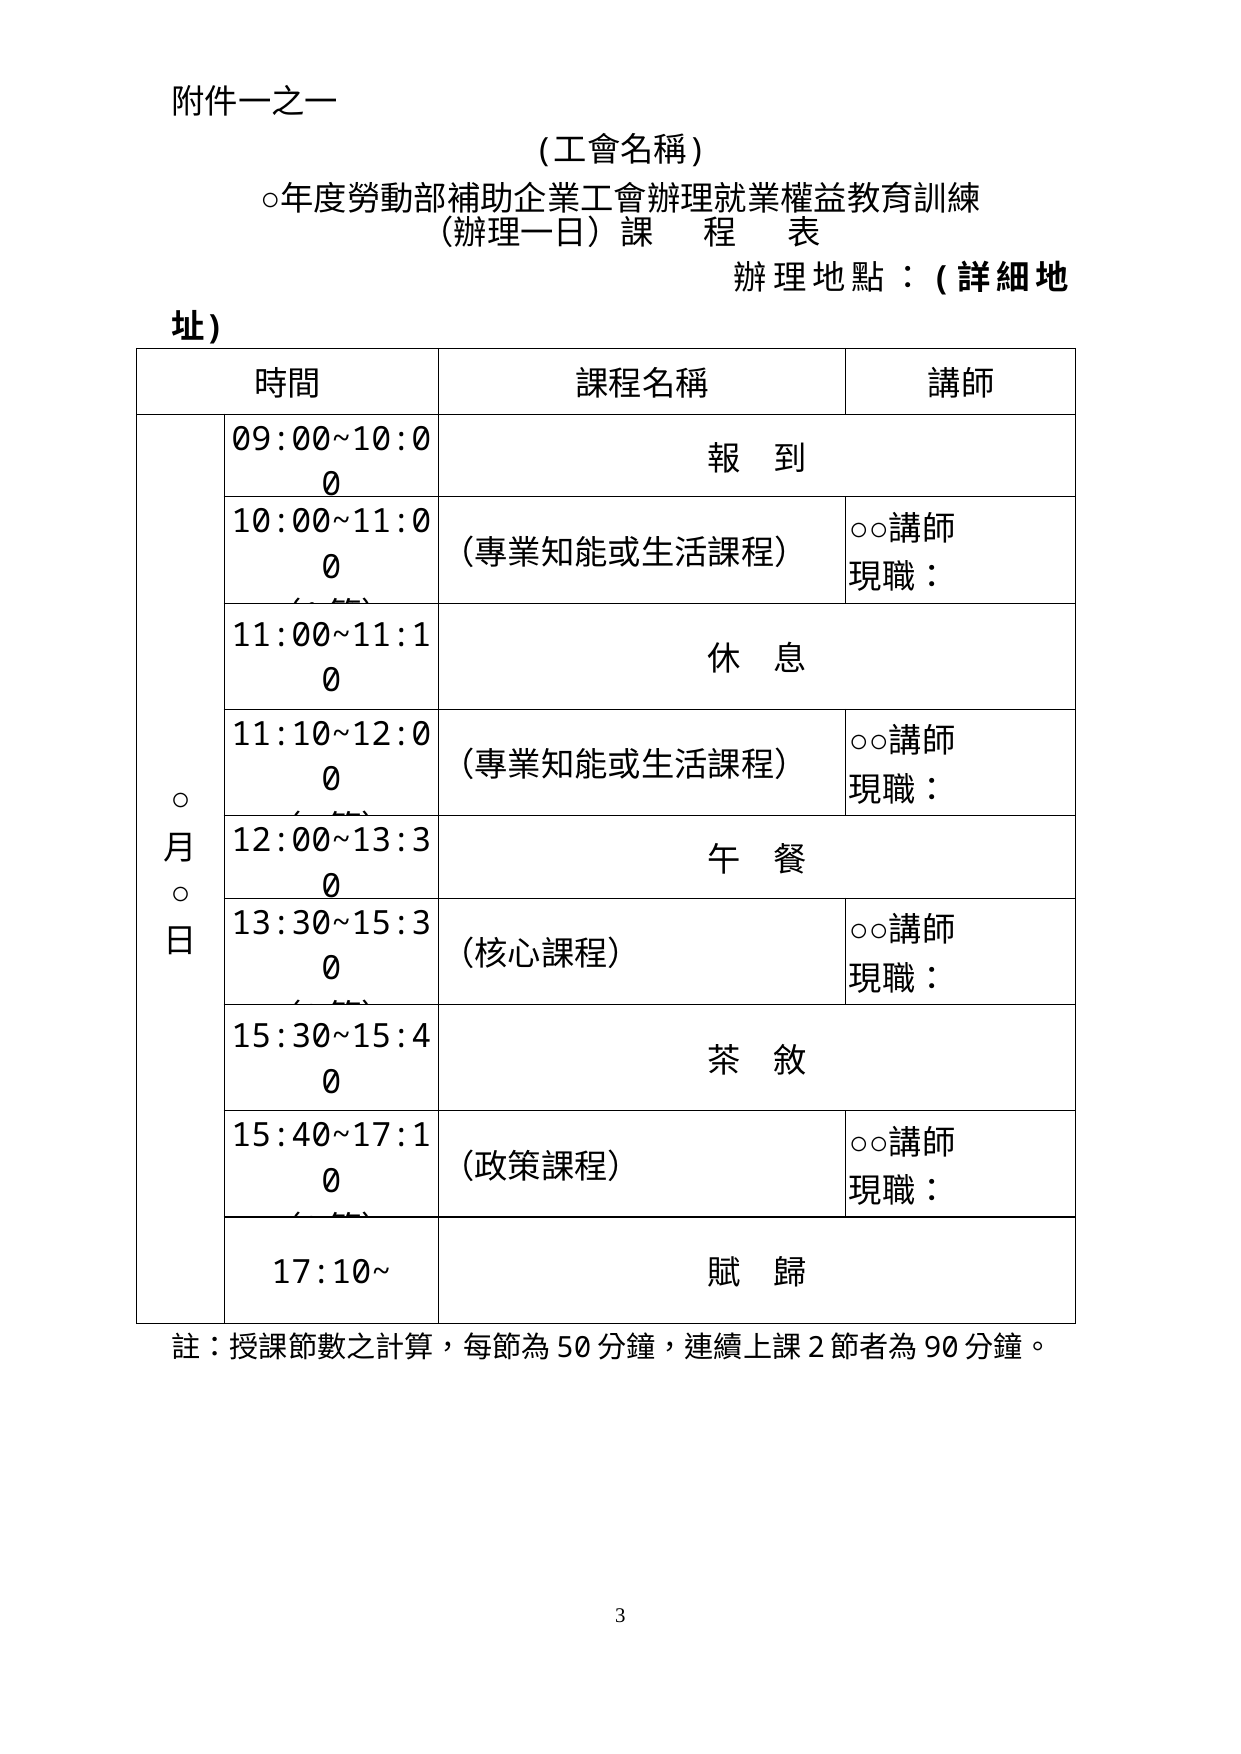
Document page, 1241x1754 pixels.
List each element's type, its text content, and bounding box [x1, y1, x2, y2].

table_cell 報 到 [439, 415, 1075, 496]
table_cell 15:40~17:10 （2節） [225, 1111, 438, 1216]
text 註：授課節數之計算，每節為50分鐘，連續上課2節者為90分鐘。 [171, 1324, 1069, 1366]
table_cell （專業知能或生活課程） [439, 497, 845, 602]
table_cell ○○講師 現職： [846, 1111, 1075, 1216]
table_header 課程名稱 [439, 349, 845, 413]
text (工會名稱) [171, 123, 1069, 171]
table_cell ○ 月 ○ 日 [137, 415, 224, 1323]
table_cell 15:30~15:40 [225, 1005, 438, 1110]
table_cell 11:00~11:10 [225, 604, 438, 709]
table_header 講師 [846, 349, 1075, 413]
table_cell 10:00~11:00 （1節） [225, 497, 438, 602]
table_cell 11:10~12:00 （1節） [225, 710, 438, 815]
table_header 時間 [137, 349, 438, 413]
table_cell 12:00~13:30 [225, 816, 438, 898]
table_cell 茶 敘 [439, 1005, 1075, 1110]
table_cell （政策課程） [439, 1111, 845, 1216]
table_cell 賦 歸 [439, 1218, 1075, 1323]
table_cell （核心課程） [439, 899, 845, 1004]
text 辦理地點：(詳細地址) [171, 251, 1069, 348]
table_cell 17:10~ [225, 1218, 438, 1323]
text 附件一之一 [171, 75, 1069, 123]
text （辦理一日）課 程 表 [171, 220, 1069, 251]
table_cell ○○講師 現職： [846, 710, 1075, 815]
table_cell 休 息 [439, 604, 1075, 709]
table_cell 13:30~15:30 （2節） [225, 899, 438, 1004]
table_cell ○○講師 現職： [846, 899, 1075, 1004]
table_cell （專業知能或生活課程） [439, 710, 845, 815]
table_cell 09:00~10:00 [225, 415, 438, 496]
table_cell ○○講師 現職： [846, 497, 1075, 602]
table_cell 午 餐 [439, 816, 1075, 898]
text ○年度勞動部補助企業工會辦理就業權益教育訓練 [171, 171, 1069, 220]
